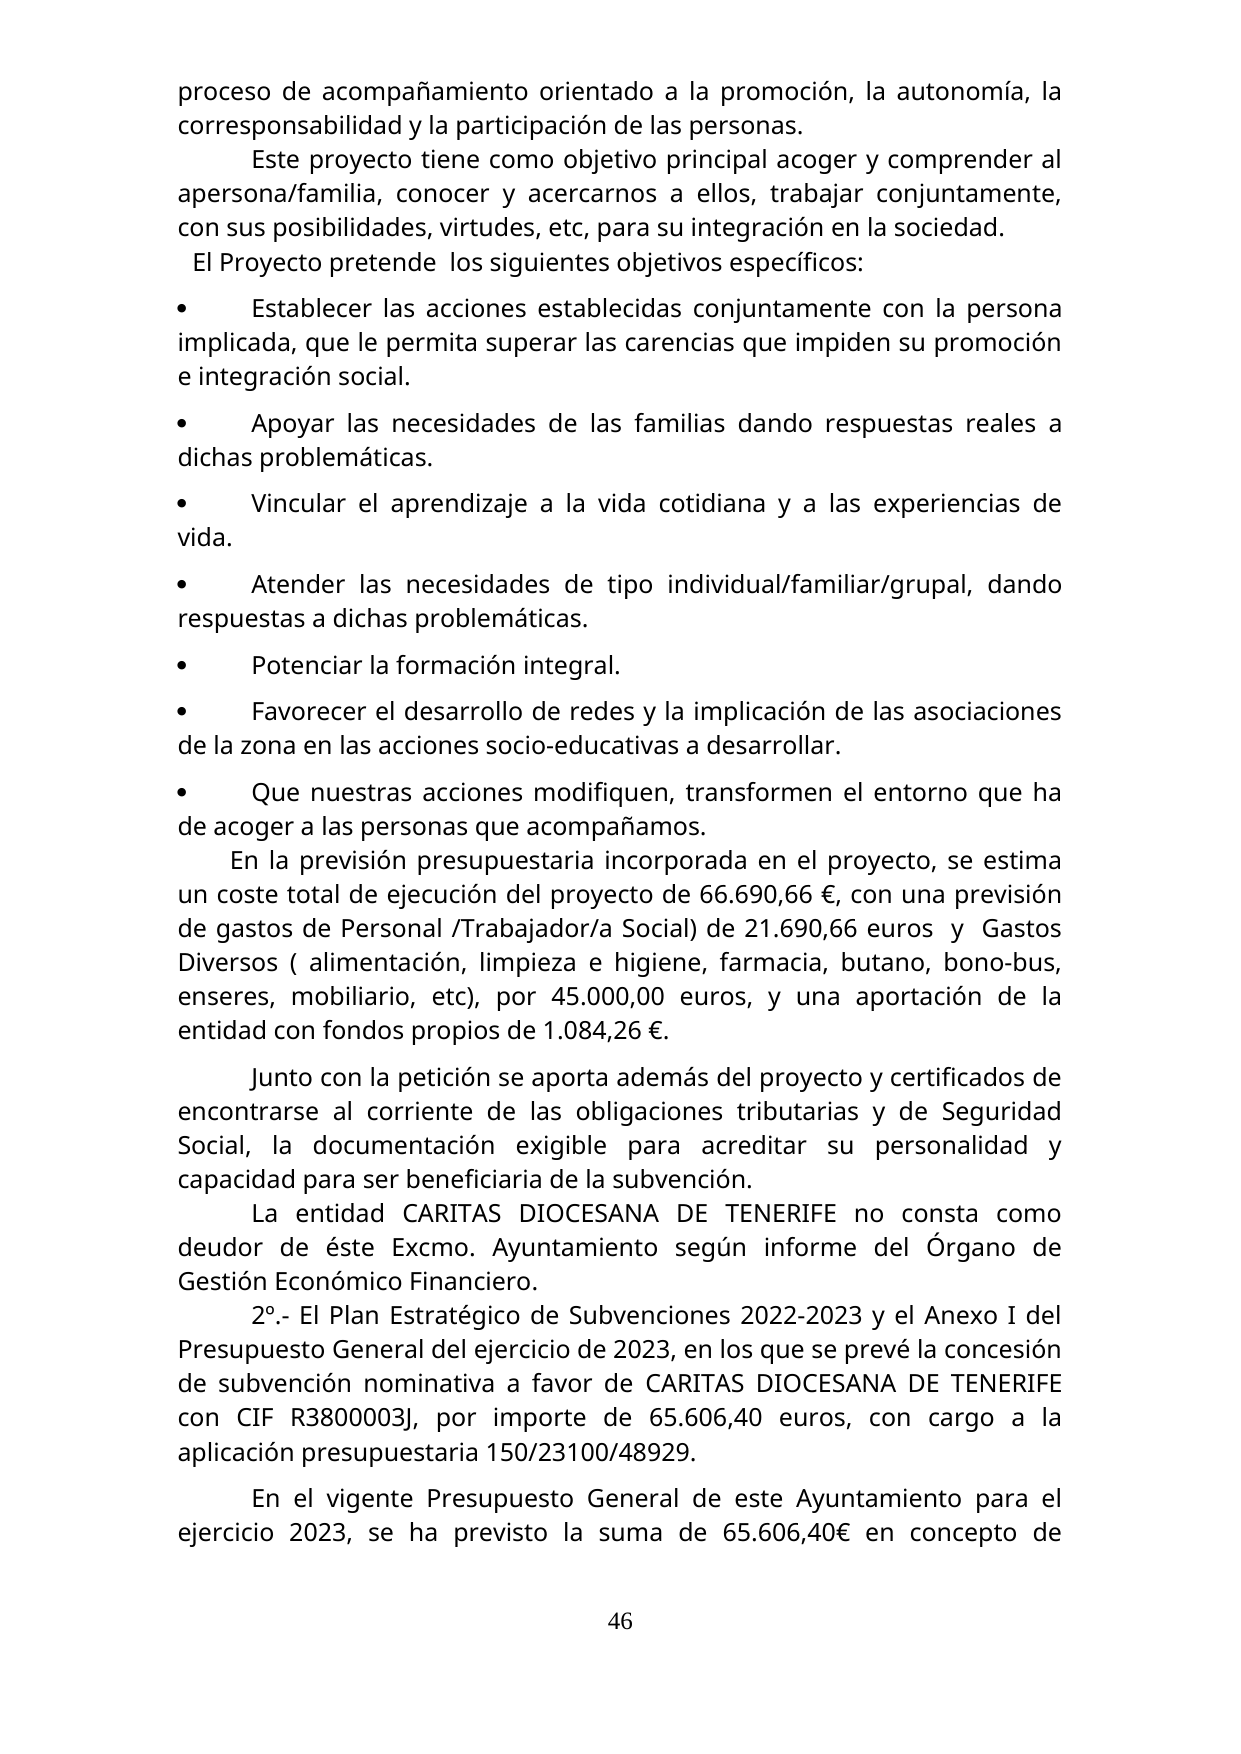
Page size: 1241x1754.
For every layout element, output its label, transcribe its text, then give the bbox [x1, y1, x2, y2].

text Junto con la petición se aporta además del proyecto y certificados de encontrarse al corriente de las obligaciones tributarias y de Seguridad Social, la documentación exigible para acreditar su personalidad y capacidad para ser beneficiaria de la subvención. [177, 1059, 1063, 1196]
subtitle 2º.- El Plan Estratégico de Subvenciones 2022-2023 y el Anexo I del Presupuesto General del ejercicio de 2023, en los que se prevé la concesión de subvención nominativa a favor de CARITAS DIOCESANA DE TENERIFE con CIF R3800003J, por importe de 65.606,40 euros, con cargo a la aplicación presupuestaria 150/23100/48929. [177, 1298, 1063, 1468]
text Este proyecto tiene como objetivo principal acoger y comprender al apersona/familia, conocer y acercarnos a ellos, trabajar conjuntamente, con sus posibilidades, virtudes, etc, para su integración en la sociedad. [177, 142, 1063, 244]
list Potenciar la formación integral. [177, 647, 1063, 681]
list Favorecer el desarrollo de redes y la implicación de las asociaciones de la zona en las acciones socio-educativas a desarrollar. [177, 694, 1063, 762]
list Apoyar las necesidades de las familias dando respuestas reales a dichas problemáticas. [177, 405, 1063, 473]
list Establecer las acciones establecidas conjuntamente con la persona implicada, que le permita superar las carencias que impiden su promoción e integración social. [177, 291, 1063, 393]
subtitle En la previsión presupuestaria incorporada en el proyecto, se estima un coste total de ejecución del proyecto de 66.690,66 €, con una previsión de gastos de Personal /Trabajador/a Social) de 21.690,66 euros y Gastos Diversos ( alimentación, limpieza e higiene, farmacia, butano, bono-bus, enseres, mobiliario, etc), por 45.000,00 euros, y una aportación de la entidad con fondos propios de 1.084,26 €. [177, 843, 1063, 1047]
text El Proyecto pretende los siguientes objetivos específicos: [177, 244, 1063, 278]
text La entidad CARITAS DIOCESANA DE TENERIFE no consta como deudor de éste Excmo. Ayuntamiento según informe del Órgano de Gestión Económico Financiero. [177, 1196, 1063, 1298]
subtitle En el vigente Presupuesto General de este Ayuntamiento para el ejercicio 2023, se ha previsto la suma de 65.606,40€ en concepto de [177, 1481, 1063, 1549]
list Que nuestras acciones modifiquen, transformen el entorno que ha de acoger a las personas que acompañamos. [177, 774, 1063, 843]
list Atender las necesidades de tipo individual/familiar/grupal, dando respuestas a dichas problemáticas. [177, 567, 1063, 635]
list Vincular el aprendizaje a la vida cotidiana y a las experiencias de vida. [177, 486, 1063, 554]
text proceso de acompañamiento orientado a la promoción, la autonomía, la corresponsabilidad y la participación de las personas. [177, 74, 1063, 142]
